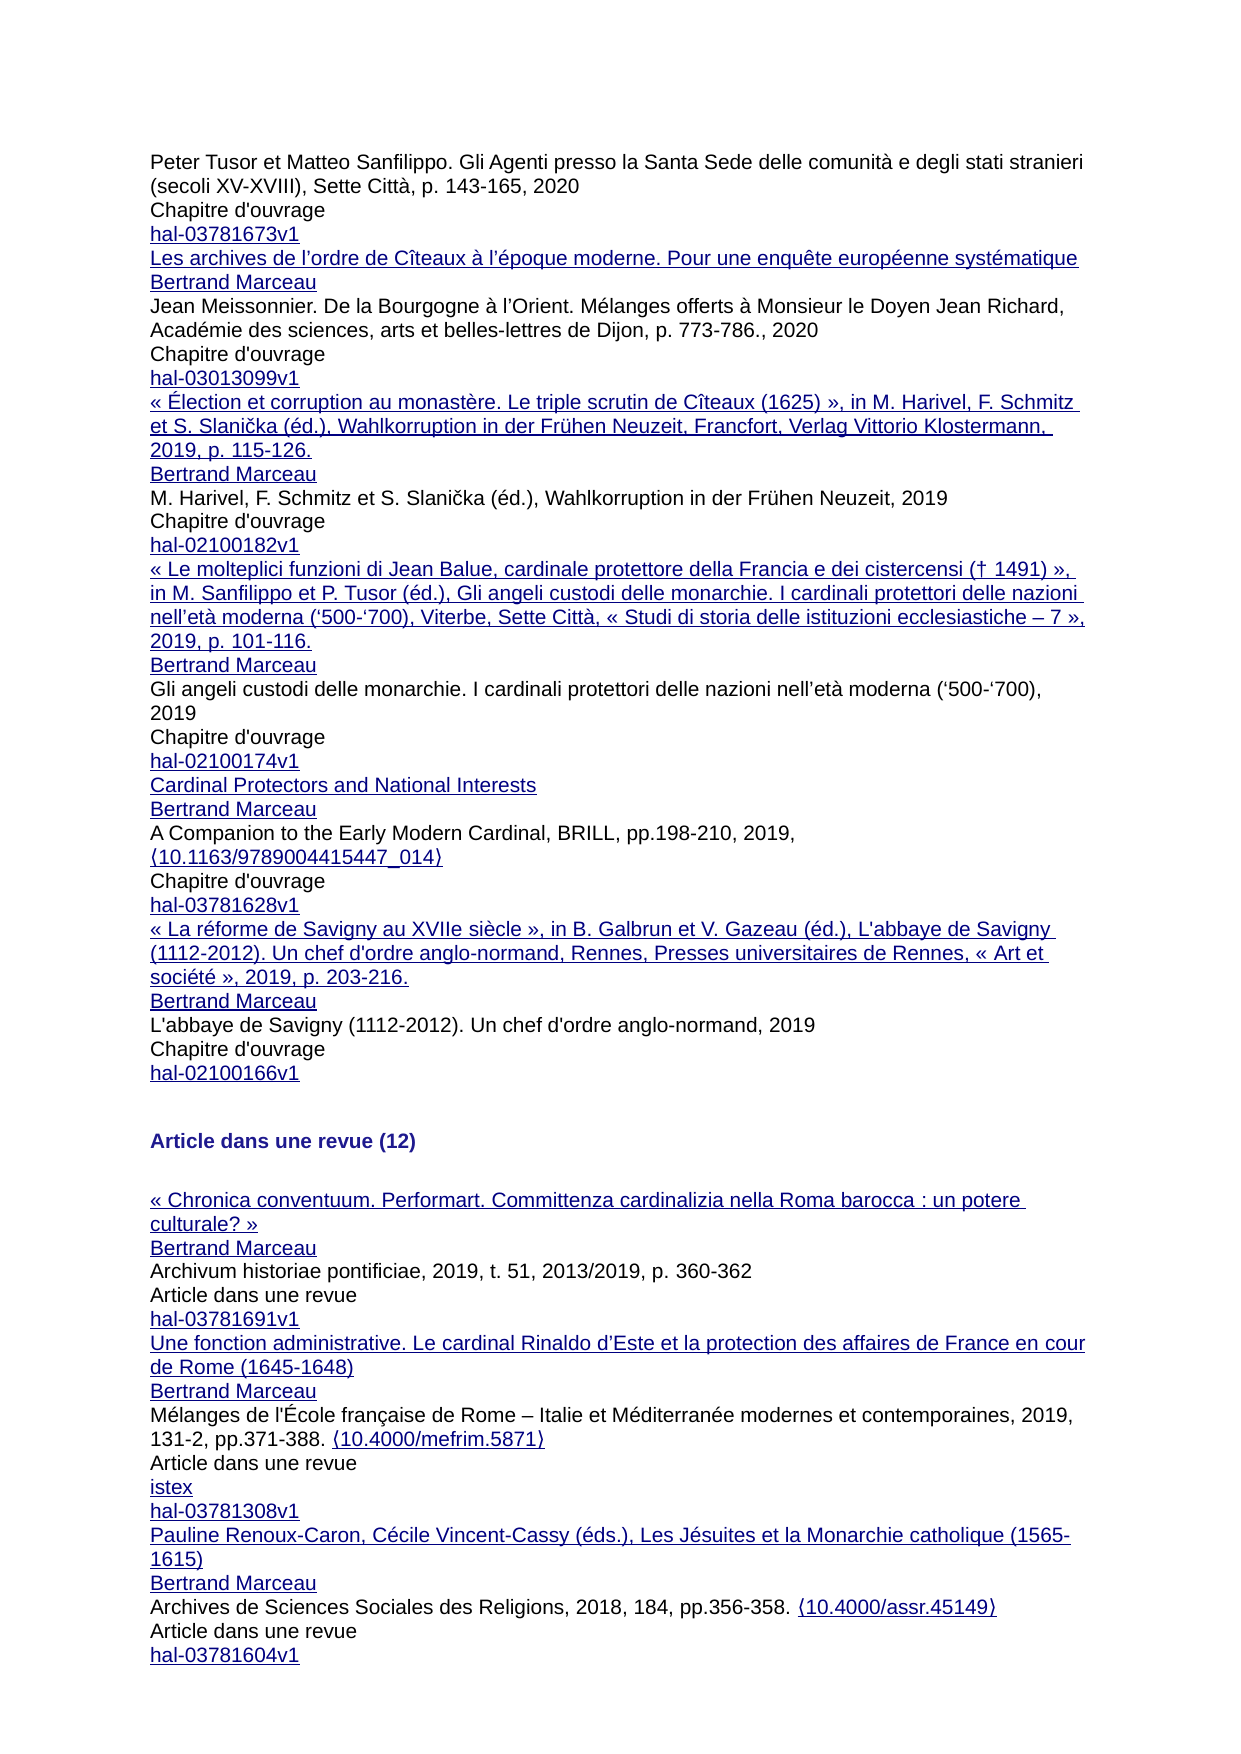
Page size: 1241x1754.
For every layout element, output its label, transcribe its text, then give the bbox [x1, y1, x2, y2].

table_cell « Élection et corruption au monastère. Le triple scrutin de Cîteaux (1625) », in M. Harivel, F. Schmitz et S. Slanička (éd.), Wahlkorruption in der Frühen Neuzeit, Francfort, Verlag Vittorio Klostermann, 2019, p. 115-126. Bertrand Marceau M. Harivel, F. Schmitz et S. Slanička (éd.), Wahlkorruption in der Frühen Neuzeit, 2019 Chapitre d'ouvrage hal-02100182v1 [150, 390, 1090, 557]
subtitle Article dans une revue (12) [150, 1129, 1090, 1153]
table_cell Pauline Renoux-Caron, Cécile Vincent-Cassy (éds.), Les Jésuites et la Monarchie catholique (1565-1615) Bertrand Marceau Archives de Sciences Sociales des Religions, 2018, 184, pp.356-358. ⟨10.4000/assr.45149⟩ Article dans une revue hal-03781604v1 [150, 1523, 1090, 1667]
table_cell « La réforme de Savigny au XVIIe siècle », in B. Galbrun et V. Gazeau (éd.), L'abbaye de Savigny (1112-2012). Un chef d'ordre anglo-normand, Rennes, Presses universitaires de Rennes, « Art et société », 2019, p. 203-216. Bertrand Marceau L'abbaye de Savigny (1112-2012). Un chef d'ordre anglo-normand, 2019 Chapitre d'ouvrage hal-02100166v1 [150, 917, 1090, 1084]
table_header « Chronica conventuum. Performart. Committenza cardinalizia nella Roma barocca : un potere culturale? » Bertrand Marceau Archivum historiae pontificiae, 2019, t. 51, 2013/2019, p. 360-362 Article dans une revue hal-03781691v1 [150, 1188, 1090, 1331]
table_cell Les archives de l’ordre de Cîteaux à l’époque moderne. Pour une enquête européenne systématique Bertrand Marceau Jean Meissonnier. De la Bourgogne à l’Orient. Mélanges offerts à Monsieur le Doyen Jean Richard, Académie des sciences, arts et belles-lettres de Dijon, p. 773-786., 2020 Chapitre d'ouvrage hal-03013099v1 [150, 246, 1090, 389]
table_cell « Le molteplici funzioni di Jean Balue, cardinale protettore della Francia e dei cistercensi († 1491) », in M. Sanfilippo et P. Tusor (éd.), Gli angeli custodi delle monarchie. I cardinali protettori delle nazioni nell’età moderna (‘500-‘700), Viterbe, Sette Città, « Studi di storia delle istituzioni ecclesiastiche – 7 », 2019, p. 101-116. Bertrand Marceau Gli angeli custodi delle monarchie. I cardinali protettori delle nazioni nell’età moderna (‘500-‘700), 2019 Chapitre d'ouvrage hal-02100174v1 [150, 557, 1090, 773]
table_cell Une fonction administrative. Le cardinal Rinaldo d’Este et la protection des affaires de France en cour de Rome (1645-1648) Bertrand Marceau Mélanges de l'École française de Rome – Italie et Méditerranée modernes et contemporaines, 2019, 131-2, pp.371-388. ⟨10.4000/mefrim.5871⟩ Article dans une revue istex hal-03781308v1 [150, 1331, 1090, 1523]
table_cell Peter Tusor et Matteo Sanfilippo. Gli Agenti presso la Santa Sede delle comunità e degli stati stranieri (secoli XV-XVIII), Sette Città, p. 143-165, 2020 Chapitre d'ouvrage hal-03781673v1 [150, 150, 1090, 246]
table_cell Cardinal Protectors and National Interests Bertrand Marceau A Companion to the Early Modern Cardinal, BRILL, pp.198-210, 2019, ⟨10.1163/9789004415447_014⟩ Chapitre d'ouvrage hal-03781628v1 [150, 773, 1090, 917]
